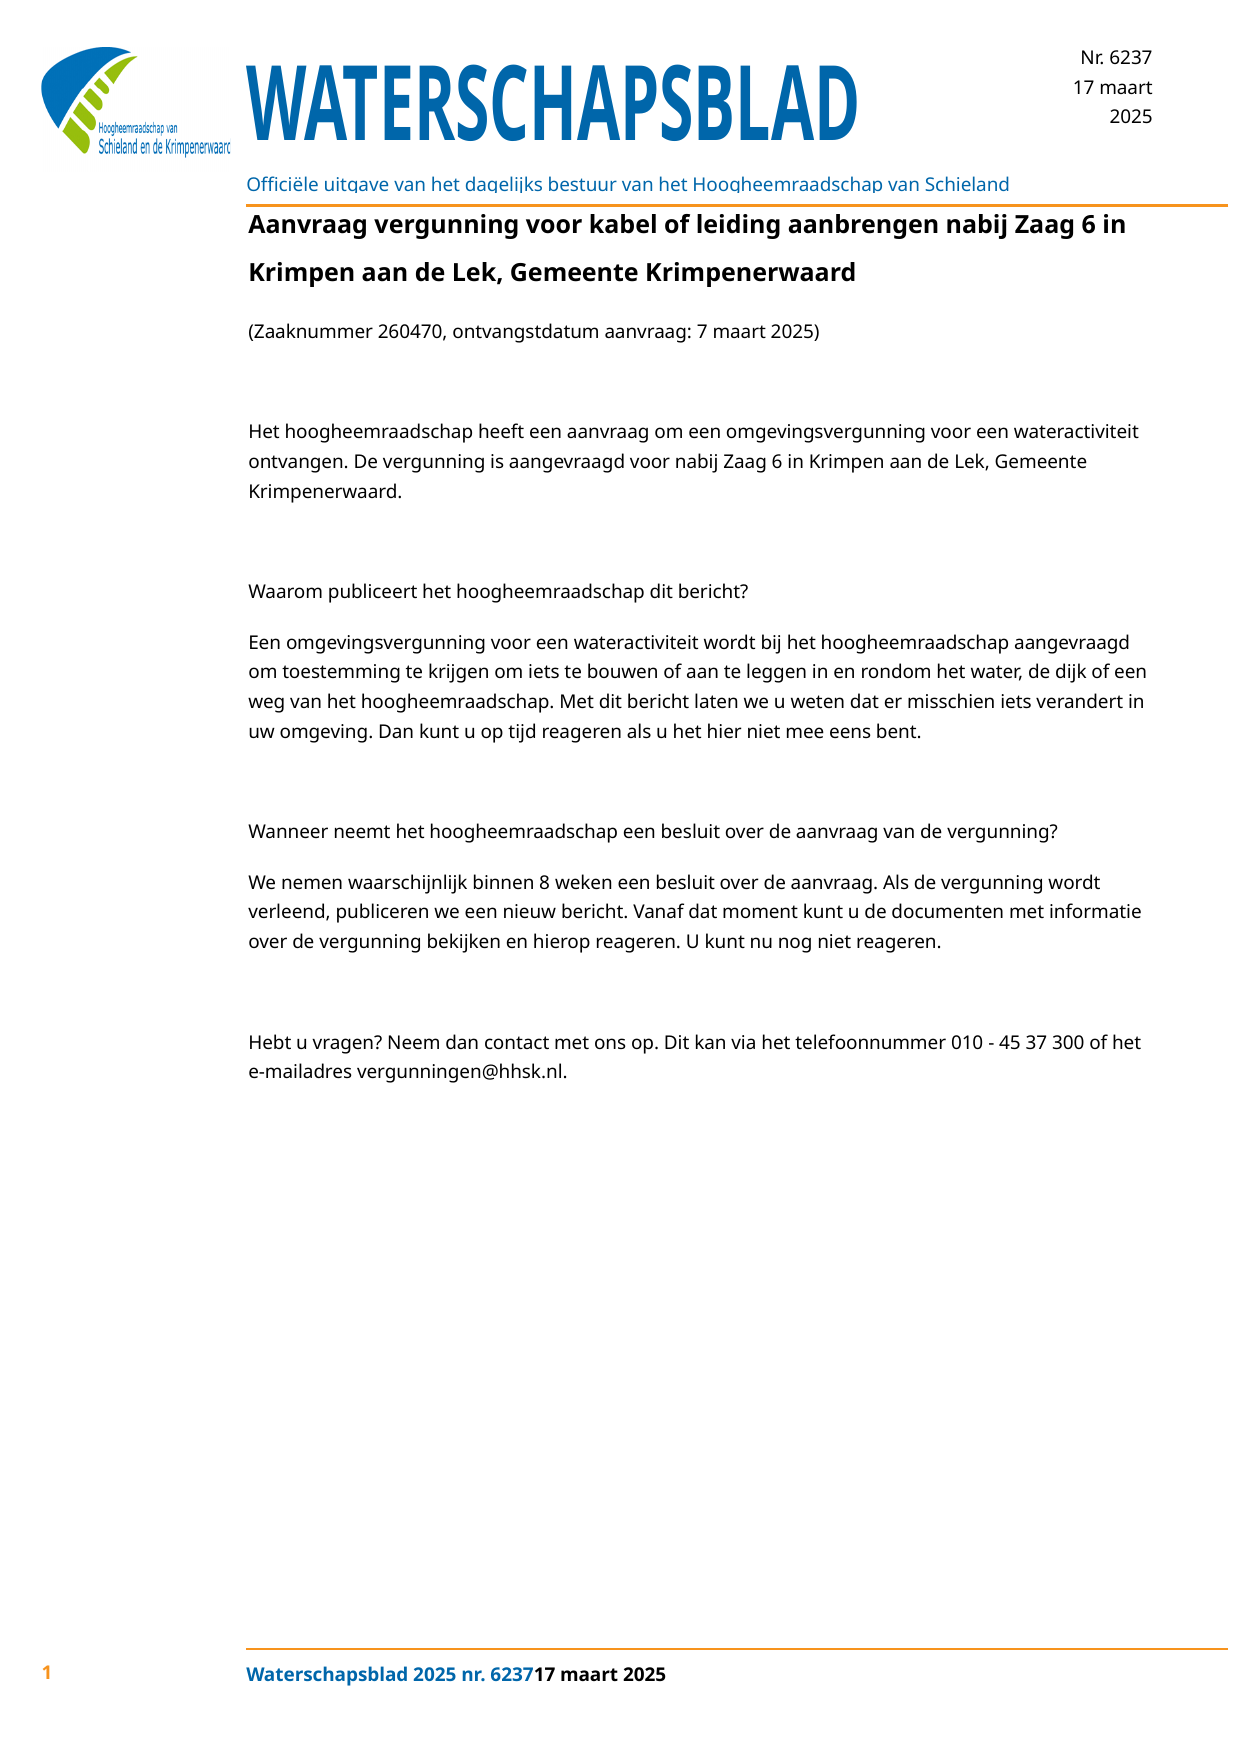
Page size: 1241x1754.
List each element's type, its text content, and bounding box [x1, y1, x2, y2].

text Wanneer neemt het hoogheemraadschap een besluit over de aanvraag van de vergunning? [248, 819, 1152, 844]
text Een omgevingsvergunning voor een wateractiviteit wordt bij het hoogheemraadschap aangevraagd om toestemming te krijgen om iets te bouwen of aan te leggen in en rondom het water, de dijk of een weg van het hoogheemraadschap. Met dit bericht laten we u weten dat er misschien iets verandert in uw omgeving. Dan kunt u op tijd reageren als u het hier niet mee eens bent. [248, 629, 1152, 744]
text Waarom publiceert het hoogheemraadschap dit bericht? [248, 579, 1152, 604]
text We nemen waarschijnlijk binnen 8 weken een besluit over de aanvraag. Als de vergunning wordt verleend, publiceren we een nieuw bericht. Vanaf dat moment kunt u de documenten met informatie over de vergunning bekijken en hierop reageren. U kunt nu nog niet reageren. [248, 869, 1152, 954]
picture [41, 47, 231, 172]
text Het hoogheemraadschap heeft een aanvraag om een omgevingsvergunning voor een wateractiviteit ontvangen. De vergunning is aangevraagd voor nabij Zaag 6 in Krimpen aan de Lek, Gemeente Krimpenerwaard. [248, 419, 1152, 504]
text Hebt u vragen? Neem dan contact met ons op. Dit kan via het telefoonnummer 010 - 45 37 300 of het e-mailadres vergunningen@hhsk.nl. [248, 1029, 1152, 1084]
text Aanvraag vergunning voor kabel of leiding aanbrengen nabij Zaag 6 in Krimpen aan de Lek, Gemeente Krimpenerwaard [248, 207, 1152, 288]
text (Zaaknummer 260470, ontvangstdatum aanvraag: 7 maart 2025) [248, 318, 1152, 344]
